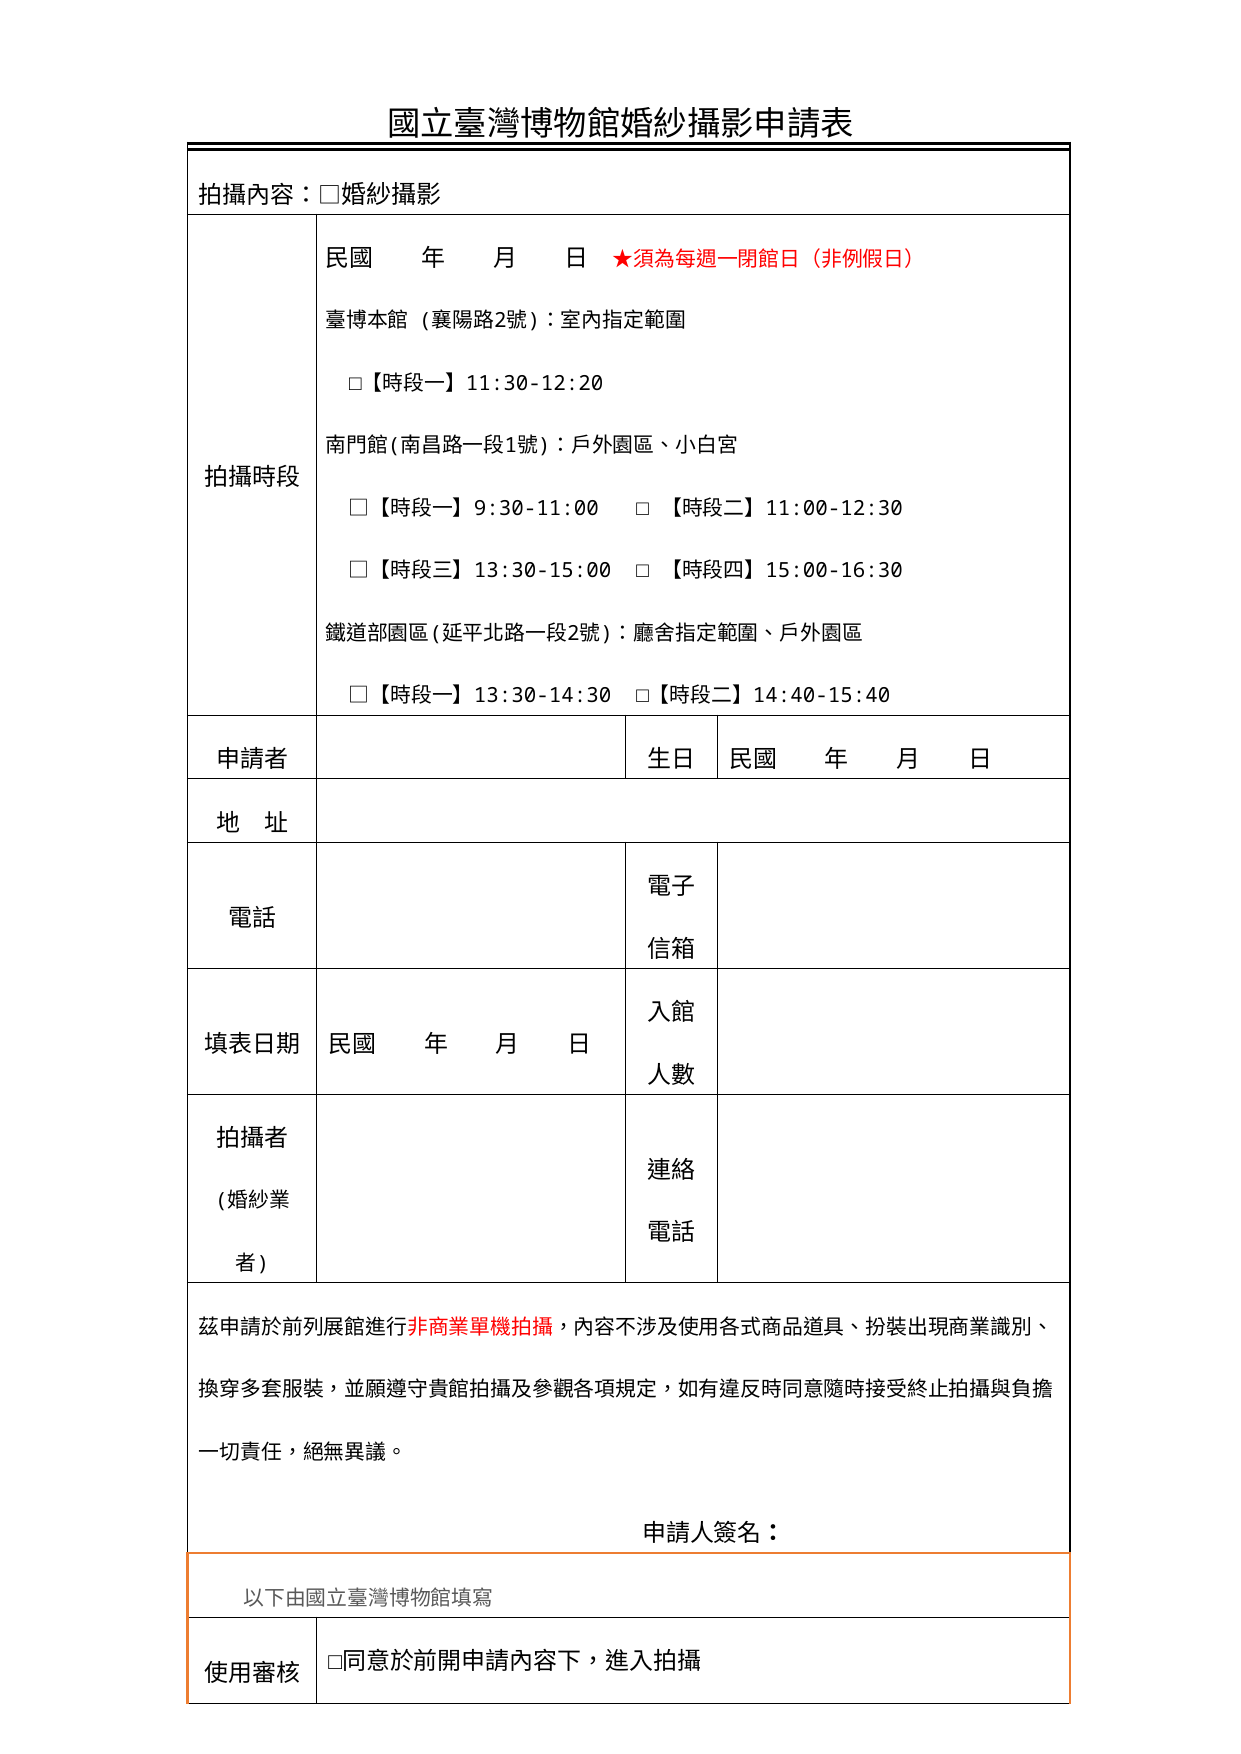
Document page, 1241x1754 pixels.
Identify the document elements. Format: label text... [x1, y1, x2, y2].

table_cell 連絡電話 [626, 1095, 717, 1282]
text 國立臺灣博物館婚紗攝影申請表 [187, 79, 1053, 142]
table_cell 使用審核 [189, 1618, 316, 1703]
table_cell 填表日期 [188, 969, 316, 1094]
table_cell 以下由國立臺灣博物館填寫 [189, 1554, 1069, 1617]
table_cell [718, 969, 1069, 1094]
table_cell [317, 779, 1069, 842]
table_cell [317, 716, 625, 778]
table_cell 民國 年 月 日 [317, 969, 625, 1094]
table_cell [317, 1095, 625, 1282]
table_cell 電子信箱 [626, 843, 717, 968]
table_header 拍攝內容：□婚紗攝影 [188, 151, 1069, 213]
table_cell 入館人數 [626, 969, 717, 1094]
table_cell 電話 [188, 843, 316, 968]
table_cell 民國 年 月 日 ★須為每週一閉館日（非例假日） 臺博本館 (襄陽路2號)：室內指定範圍 □【時段一】11:30-12:20 南門館(南昌路一段1號)：戶外園區、小白宮 □【時段一】9:30-11:00 □ 【時段二】11:00-12:30 □【時段三】13:30-15:00 □ 【時段四】15:00-16:30 鐵道部園區(延平北路一段2號)：廳舍指定範圍、戶外園區 □【時段一】13:30-14:30 □【時段二】14:40-15:40 [317, 215, 1069, 714]
table_cell 地 址 [188, 779, 316, 842]
table_cell 民國 年 月 日 [718, 716, 1069, 778]
table_cell □同意於前開申請內容下，進入拍攝 [317, 1618, 1069, 1703]
table_cell [718, 843, 1069, 968]
table_cell [317, 843, 625, 968]
table_cell 拍攝者 (婚紗業者) [188, 1095, 316, 1282]
table_cell 申請者 [188, 716, 316, 778]
table_cell [718, 1095, 1069, 1282]
table_cell 生日 [626, 716, 717, 778]
table_cell 茲申請於前列展館進行非商業單機拍攝，內容不涉及使用各式商品道具、扮裝出現商業識別、換穿多套服裝，並願遵守貴館拍攝及參觀各項規定，如有違反時同意隨時接受終止拍攝與負擔一切責任，絕無異議。 申請人簽名： [188, 1283, 1069, 1552]
table_cell 拍攝時段 [188, 215, 316, 714]
